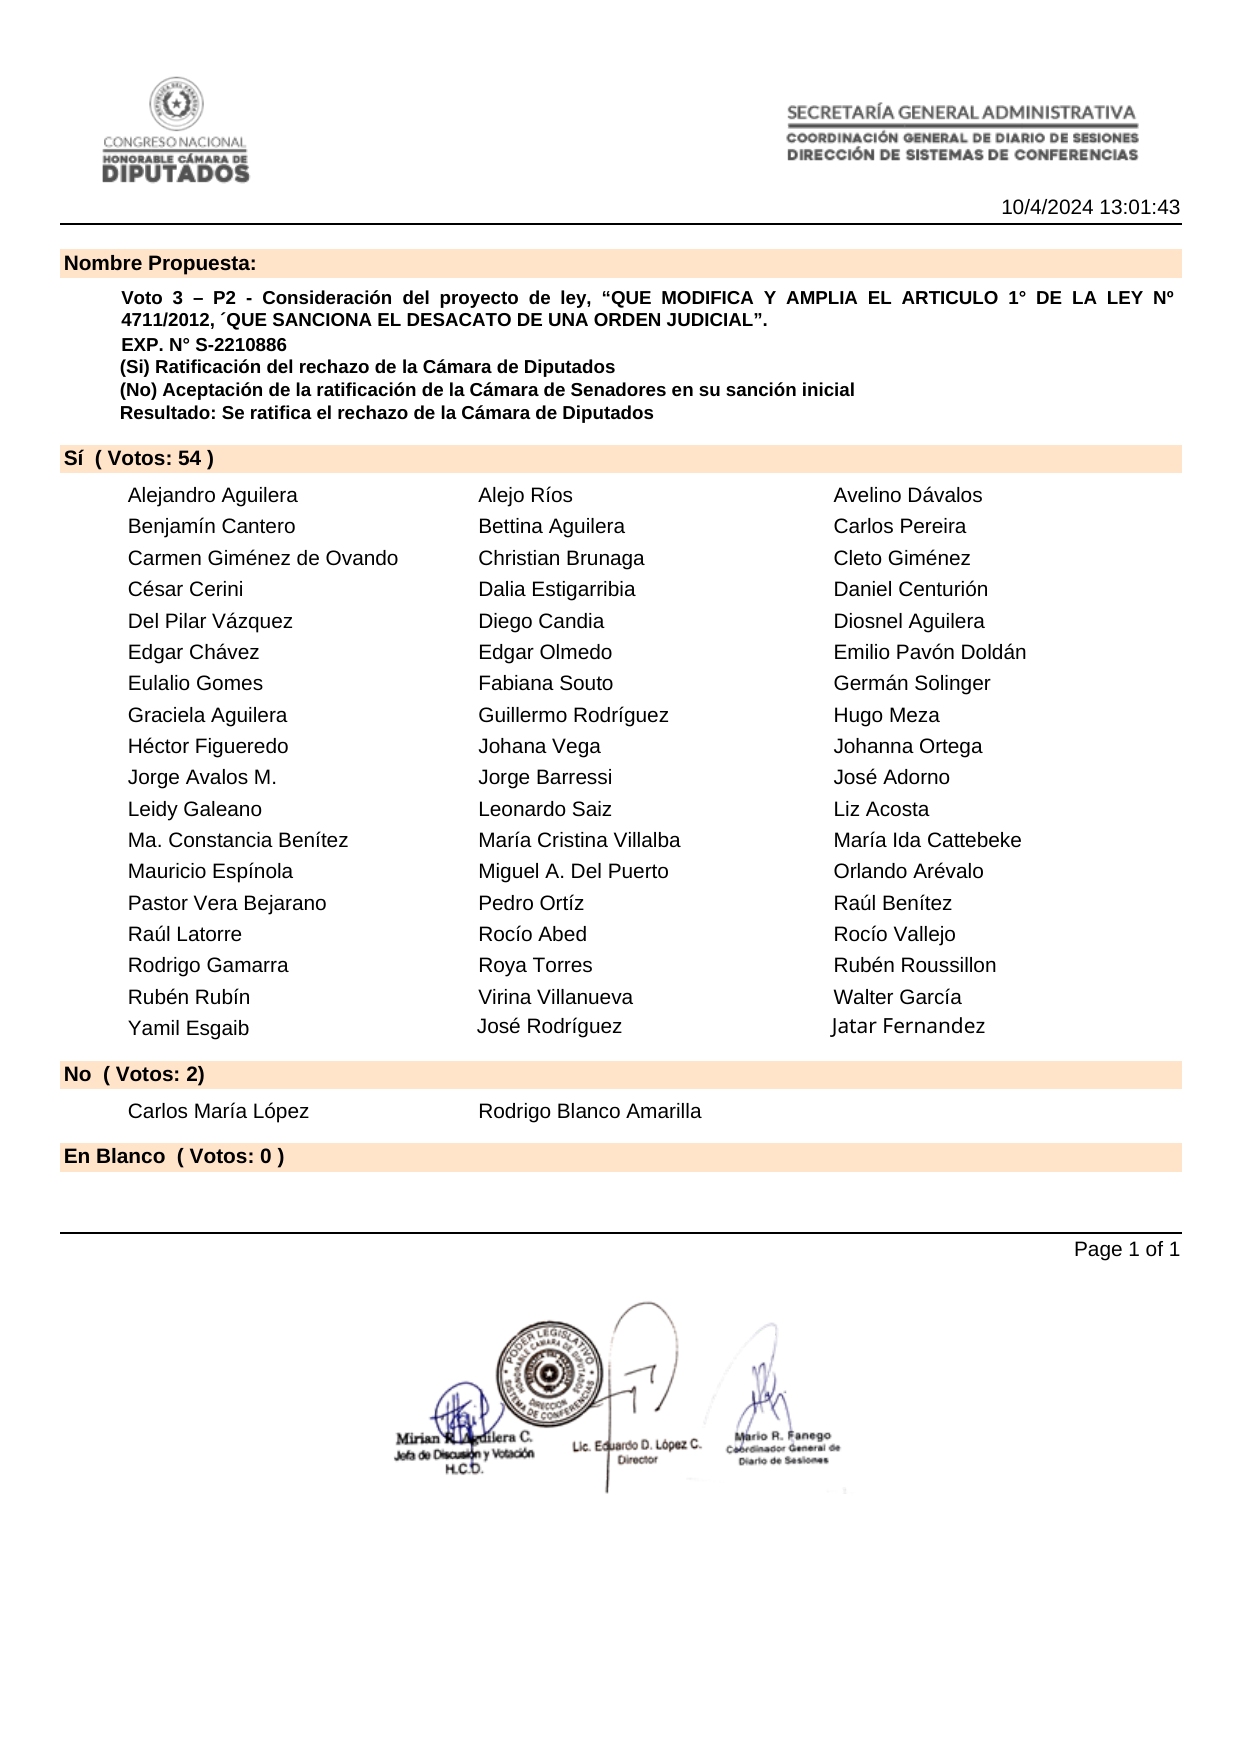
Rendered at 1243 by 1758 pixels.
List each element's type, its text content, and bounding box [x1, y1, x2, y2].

table_cell Roya Torres [475, 952, 814, 981]
table_cell [830, 1098, 1167, 1126]
table_cell En Blanco ( Votos: 0 ) [60, 1143, 1182, 1172]
table_cell Carlos Pereira [830, 513, 1167, 542]
table_cell Raúl Latorre [125, 921, 461, 949]
table_cell [1182, 795, 1189, 824]
table_cell María Cristina Villalba [475, 827, 814, 855]
table_cell [1182, 228, 1189, 249]
table_cell Johanna Ortega [830, 733, 1167, 761]
table_cell [60, 1203, 124, 1232]
table_cell Jatar Fernandez [830, 1012, 1167, 1061]
table_cell Pedro Ortíz [475, 890, 814, 918]
table_cell [60, 1195, 1182, 1203]
table_cell [1182, 670, 1189, 698]
table_cell Rodrigo Blanco Amarilla [475, 1098, 814, 1126]
table_cell Alejo Ríos [475, 482, 814, 510]
table_cell [830, 1126, 1167, 1143]
table_cell Christian Brunaga [475, 545, 814, 573]
table_cell Carlos María López [125, 1098, 461, 1126]
table_cell Bettina Aguilera [475, 513, 814, 542]
table_cell [125, 1044, 461, 1061]
table_cell [1167, 1098, 1182, 1143]
table_cell Rubén Rubín [125, 984, 461, 1012]
table_cell Jorge Barressi [475, 764, 814, 793]
table_cell Virina Villanueva [475, 984, 814, 1012]
table_cell [1182, 764, 1189, 793]
table_cell Sí ( Votos: 54 ) [60, 445, 1182, 473]
table_cell [1182, 576, 1189, 604]
table_cell Alejandro Aguilera [125, 482, 461, 510]
table_cell Avelino Dávalos [830, 482, 1167, 510]
table_cell [1182, 249, 1189, 278]
table_cell [461, 1098, 475, 1143]
table_cell [1182, 1044, 1189, 1061]
table_cell [830, 1203, 1167, 1232]
table_cell [60, 482, 124, 1061]
table_cell [1182, 827, 1189, 855]
table_cell Edgar Olmedo [475, 639, 814, 667]
table_cell Ma. Constancia Benítez [125, 827, 461, 855]
table_cell Miguel A. Del Puerto [475, 858, 814, 887]
table_cell [1182, 984, 1189, 1012]
table_cell Eulalio Gomes [125, 670, 461, 698]
table_cell No ( Votos: 2) [60, 1061, 1182, 1089]
table_cell Voto 3 – P2 - Consideración del proyecto de ley, “QUE MODIFICA Y AMPLIA EL ARTICULO 1° DE LA LEY Nº 4711/2012, ´QUE SANCIONA EL DESACATO DE UNA ORDEN JUDICIAL”. EXP. N° S-2210886 [118, 284, 1176, 356]
table_cell [1182, 482, 1189, 510]
table_cell [1182, 1143, 1189, 1172]
table_cell [1182, 921, 1189, 949]
table_cell Rubén Roussillon [830, 952, 1167, 981]
table_cell Rocío Abed [475, 921, 814, 949]
table_cell [1182, 1172, 1189, 1194]
table_cell [1167, 482, 1182, 1061]
table_cell Guillermo Rodríguez [475, 701, 814, 730]
table_cell Dalia Estigarribia [475, 576, 814, 604]
table_cell [1182, 952, 1189, 981]
table_cell [125, 1126, 461, 1143]
table_header 10/4/2024 13:01:43 [648, 189, 1182, 223]
table_cell Daniel Centurión [830, 576, 1167, 604]
table_cell Hugo Meza [830, 701, 1167, 730]
table_cell [461, 1203, 475, 1232]
table_cell [60, 228, 1182, 249]
table_cell Rodrigo Gamarra [125, 952, 461, 981]
table_cell [1182, 701, 1189, 730]
table_cell [461, 482, 475, 1061]
table_cell [60, 1098, 124, 1143]
table_header [60, 189, 648, 223]
table_cell Emilio Pavón Doldán [830, 639, 1167, 667]
table_cell Benjamín Cantero [125, 513, 461, 542]
table_cell [1167, 1203, 1182, 1232]
table_cell [60, 284, 118, 445]
table_cell Edgar Chávez [125, 639, 461, 667]
table_cell [1182, 1089, 1189, 1098]
table_cell Héctor Figueredo [125, 733, 461, 761]
table_cell (Si) Ratificación del rechazo de la Cámara de Diputados (No) Aceptación de la ratificación de la Cámara de Senadores en su sanción inicial Resultado: Se ratifica el rechazo de la Cámara de Diputados [118, 356, 1176, 445]
table_cell [125, 1203, 461, 1232]
table_cell [1182, 607, 1189, 636]
table_cell [1182, 1236, 1189, 1270]
table_cell Rocío Vallejo [830, 921, 1167, 949]
table_cell Diosnel Aguilera [830, 607, 1167, 636]
table_cell Johana Vega [475, 733, 814, 761]
table_cell [1182, 1195, 1189, 1203]
table_cell Jorge Avalos M. [125, 764, 461, 793]
table_header [1182, 189, 1189, 223]
table_cell [475, 1126, 814, 1143]
table_cell [1182, 1098, 1189, 1126]
table_cell Nombre Propuesta: [60, 249, 1182, 278]
table_cell Fabiana Souto [475, 670, 814, 698]
table_cell [1182, 733, 1189, 761]
table_cell [1176, 284, 1189, 445]
table_cell [1182, 1015, 1189, 1043]
table_cell Leonardo Saiz [475, 795, 814, 824]
table_cell [60, 278, 1182, 283]
table_cell José Adorno [830, 764, 1167, 793]
table_cell María Ida Cattebeke [830, 827, 1167, 855]
table_cell [814, 1098, 830, 1143]
table_cell Leidy Galeano [125, 795, 461, 824]
table_cell [60, 1172, 1182, 1194]
table_cell Liz Acosta [830, 795, 1167, 824]
table_cell Del Pilar Vázquez [125, 607, 461, 636]
table_cell [814, 1203, 830, 1232]
table_cell Graciela Aguilera [125, 701, 461, 730]
table_cell Diego Candia [475, 607, 814, 636]
table_cell [60, 1236, 825, 1270]
table_cell Yamil Esgaib [125, 1015, 461, 1043]
table_cell César Cerini [125, 576, 461, 604]
table_cell [60, 473, 1182, 482]
table_cell [1182, 473, 1189, 482]
table_cell Walter García [830, 984, 1167, 1012]
table_cell [814, 482, 830, 1061]
table_cell Orlando Arévalo [830, 858, 1167, 887]
table_cell Page 1 of 1 [825, 1236, 1182, 1270]
table_cell [1182, 1061, 1189, 1089]
table_cell Pastor Vera Bejarano [125, 890, 461, 918]
table_cell Germán Solinger [830, 670, 1167, 698]
table_cell [1182, 858, 1189, 887]
table_cell [1182, 1126, 1189, 1143]
table_cell Raúl Benítez [830, 890, 1167, 918]
table_cell Mauricio Espínola [125, 858, 461, 887]
table_cell [60, 1089, 1182, 1098]
table_cell [1182, 545, 1189, 573]
table_cell [1182, 639, 1189, 667]
table_cell [475, 1203, 814, 1232]
table_cell [1182, 1203, 1189, 1232]
table_cell Cleto Giménez [830, 545, 1167, 573]
table_cell [1182, 513, 1189, 542]
table_cell [1182, 445, 1189, 473]
table_cell José Rodríguez [475, 1012, 814, 1061]
table_cell Carmen Giménez de Ovando [125, 545, 461, 573]
table_cell [1182, 890, 1189, 918]
